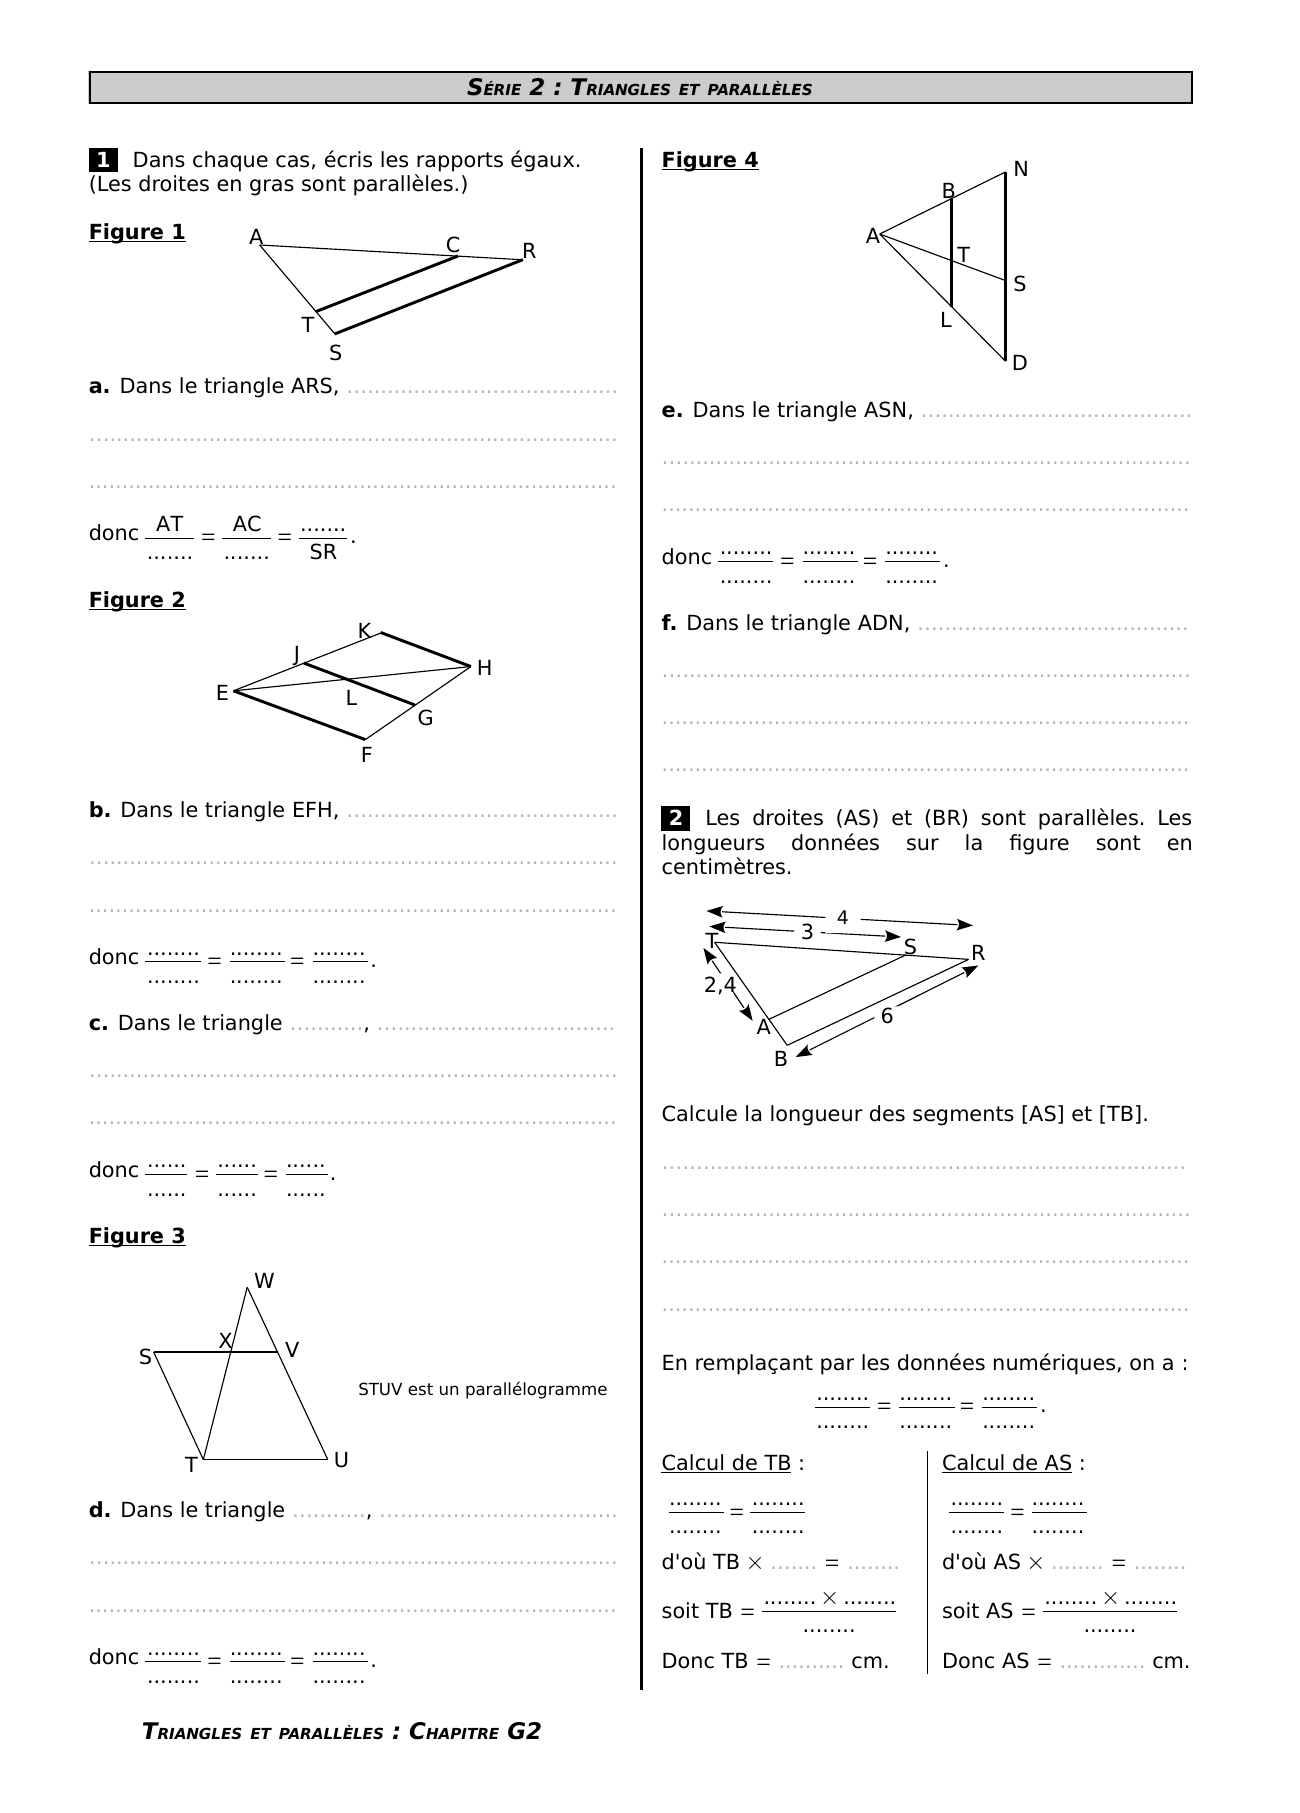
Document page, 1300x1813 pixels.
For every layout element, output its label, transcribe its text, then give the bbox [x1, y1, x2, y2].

list ….…....................................…................................. [661, 1127, 1193, 1174]
list Figure 1 [88, 220, 620, 244]
list donc [88, 493, 620, 564]
list …............................................................................................................................................................. [88, 399, 620, 493]
list donc [88, 1130, 620, 1201]
list d'où AS × ........ = ........ [942, 1550, 1193, 1574]
list …............................................................................................................................................................. [661, 422, 1193, 517]
list Donc AS = ............. cm. [942, 1649, 1193, 1673]
list Donc TB = .......... cm. [661, 1649, 912, 1673]
list …............................................................................................................................................................. [661, 1174, 1193, 1268]
list …............................................................................................................................................................. [88, 1522, 620, 1617]
list Calcule la longueur des segments [AS] et [TB]. [661, 1102, 1193, 1127]
list ................................................................................ [661, 1268, 1193, 1316]
list soit AS = [942, 1586, 1193, 1637]
list Dans le triangle …........, …................................. [88, 988, 620, 1035]
list Calcul de AS : [942, 1451, 1193, 1475]
list Dans le triangle ASN, …...................................... [661, 375, 1193, 422]
list (Les droites en gras sont parallèles.) [88, 172, 620, 196]
list Dans le triangle …........, …................................. [88, 1475, 620, 1522]
text …............................................................................................................................................................. [88, 822, 620, 917]
list Dans le triangle EFH, …...................................... [88, 775, 620, 822]
text donc [88, 917, 620, 988]
list d'où TB × ….... = ........ [661, 1550, 912, 1574]
list soit TB = [661, 1586, 912, 1637]
list donc [661, 517, 1193, 588]
list ................................................................................ [661, 729, 1193, 777]
list …............................................................................................................................................................. [88, 1035, 620, 1130]
list Dans le triangle ARS, …...................................... [88, 351, 620, 399]
list Calcul de TB : [661, 1451, 912, 1475]
list Figure 2 [88, 588, 620, 612]
list dans chaque cas, écris les rapports égaux. [118, 148, 620, 172]
list Figure 4 [661, 148, 1193, 172]
list En remplaçant par les données numériques, on a : [661, 1351, 1193, 1376]
list …............................................................................................................................................................. [661, 635, 1193, 729]
list donc [88, 1617, 620, 1688]
list Les droites (AS) et (BR) sont parallèles. Les longueurs données sur la figure sont en centimètres. [661, 806, 1193, 879]
list Dans le triangle ADN, …...................................... [661, 588, 1193, 635]
list Figure 3 [88, 1224, 620, 1248]
